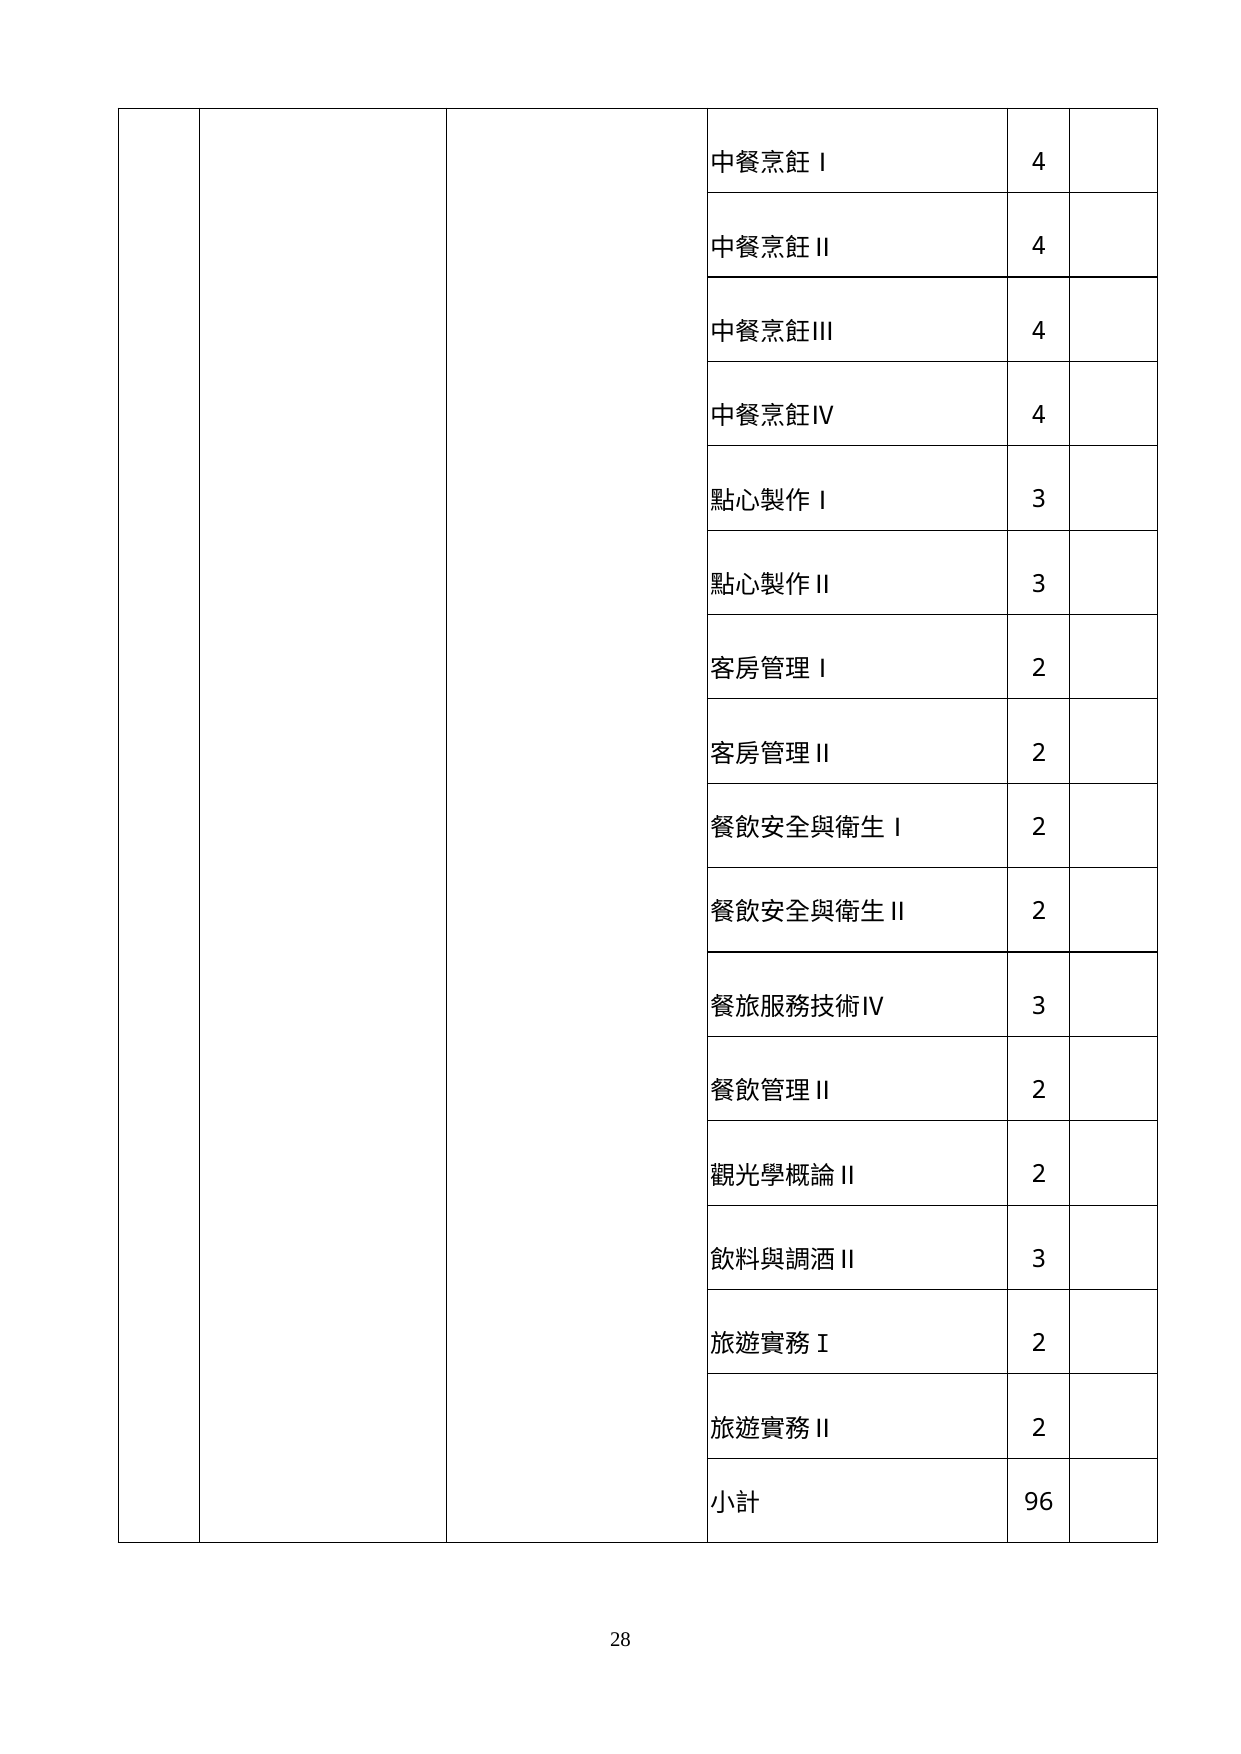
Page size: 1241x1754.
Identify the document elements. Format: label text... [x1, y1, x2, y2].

table_cell 飲料與調酒Ⅱ [708, 1206, 1007, 1289]
table_cell 中餐烹飪Ⅰ [708, 109, 1007, 192]
table_cell 2 [1008, 784, 1069, 867]
table_cell 餐飲安全與衛生Ⅱ [708, 868, 1007, 951]
table_cell 中餐烹飪Ⅳ [708, 362, 1007, 445]
table_cell [1070, 1121, 1157, 1204]
table_cell [1070, 362, 1157, 445]
table_cell [1070, 531, 1157, 614]
table_cell 小計 [708, 1459, 1007, 1542]
table_cell [1070, 1037, 1157, 1120]
table_cell 3 [1008, 531, 1069, 614]
table_cell 2 [1008, 699, 1069, 783]
table_cell 3 [1008, 446, 1069, 529]
table_cell 4 [1008, 362, 1069, 445]
table_cell 客房管理Ⅰ [708, 615, 1007, 698]
table_cell 餐飲安全與衛生Ⅰ [708, 784, 1007, 867]
table_cell [1070, 278, 1157, 361]
table_cell [447, 109, 707, 1542]
table_cell [1070, 193, 1157, 276]
table_cell 旅遊實務Ⅱ [708, 1374, 1007, 1458]
table_cell 3 [1008, 953, 1069, 1036]
table_cell 2 [1008, 615, 1069, 698]
table_cell [1070, 1206, 1157, 1289]
table_cell [1070, 615, 1157, 698]
table_cell [1070, 1290, 1157, 1373]
table_cell 4 [1008, 278, 1069, 361]
table_cell [1070, 446, 1157, 529]
table_cell [1070, 868, 1157, 951]
table_cell 4 [1008, 193, 1069, 276]
table_cell 觀光學概論Ⅱ [708, 1121, 1007, 1204]
table_cell 中餐烹飪Ⅱ [708, 193, 1007, 276]
table_cell [1070, 699, 1157, 783]
table_cell 點心製作Ⅱ [708, 531, 1007, 614]
table_cell [200, 109, 446, 1542]
table_cell 餐飲管理Ⅱ [708, 1037, 1007, 1120]
table_cell [1070, 1374, 1157, 1458]
table_cell 中餐烹飪Ⅲ [708, 278, 1007, 361]
table_cell 客房管理Ⅱ [708, 699, 1007, 783]
table_cell 2 [1008, 1121, 1069, 1204]
table_cell 4 [1008, 109, 1069, 192]
table_cell 3 [1008, 1206, 1069, 1289]
table_cell 96 [1008, 1459, 1069, 1542]
table_cell 2 [1008, 1037, 1069, 1120]
table_cell [1070, 1459, 1157, 1542]
table_cell [119, 109, 199, 1542]
table_cell 餐旅服務技術Ⅳ [708, 953, 1007, 1036]
table_cell [1070, 784, 1157, 867]
table_cell 旅遊實務I [708, 1290, 1007, 1373]
table_cell [1070, 953, 1157, 1036]
table_cell 點心製作Ⅰ [708, 446, 1007, 529]
table_cell [1070, 109, 1157, 192]
table_cell 2 [1008, 868, 1069, 951]
table_cell 2 [1008, 1290, 1069, 1373]
table_cell 2 [1008, 1374, 1069, 1458]
